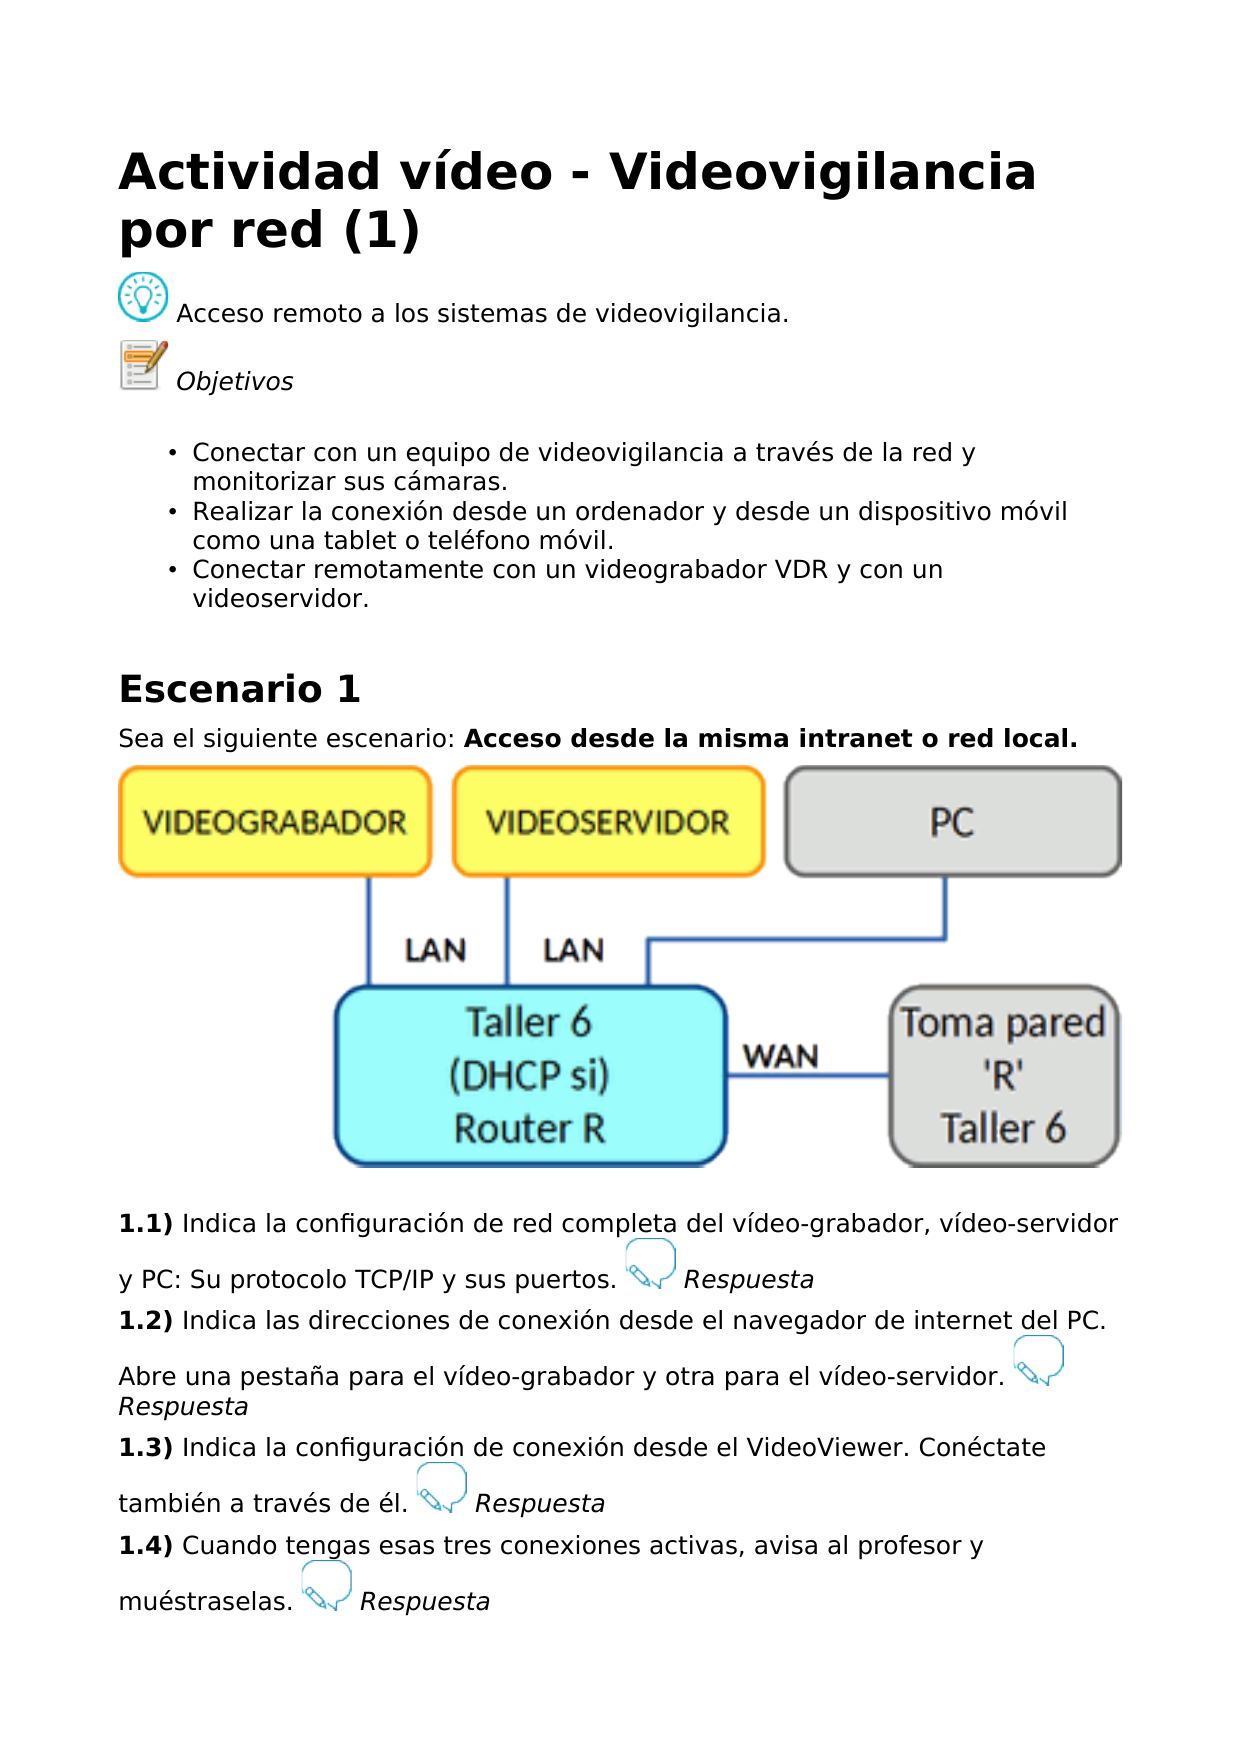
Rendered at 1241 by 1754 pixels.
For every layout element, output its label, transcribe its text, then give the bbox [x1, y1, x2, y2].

list Realizar la conexión desde un ordenador y desde un dispositivo móvil como una tablet o teléfono móvil. [177, 497, 1122, 555]
picture [118, 340, 169, 391]
picture [301, 1560, 352, 1611]
text Objetivos [118, 341, 1122, 396]
text 1.3) Indica la configuración de conexión desde el VideoViewer. Conéctate también a través de él. Respuesta [118, 1433, 1122, 1518]
text 1.2) Indica las direcciones de conexión desde el navegador de internet del PC. Abre una pestaña para el vídeo-grabador y otra para el vídeo-servidor. Respuesta [118, 1307, 1122, 1421]
text Sea el siguiente escenario: Acceso desde la misma intranet o red local. [118, 724, 1122, 753]
list Conectar con un equipo de videovigilancia a través de la red y monitorizar sus cámaras. [177, 438, 1122, 497]
picture [118, 765, 1123, 1168]
picture [118, 272, 169, 322]
subtitle Escenario 1 [118, 668, 1122, 712]
text 1.4) Cuando tengas esas tres conexiones activas, avisa al profesor y muéstraselas. Respuesta [118, 1531, 1122, 1616]
picture [1013, 1335, 1064, 1386]
list Conectar remotamente con un videograbador VDR y con un videoservidor. [177, 555, 1122, 613]
subtitle Actividad vídeo - Videovigilancia por red (1) [118, 143, 1122, 259]
text Acceso remoto a los sistemas de videovigilancia. [118, 272, 1122, 328]
text 1.1) Indica la configuración de red completa del vídeo-grabador, vídeo-servidor y PC: Su protocolo TCP/IP y sus puertos. Respuesta [118, 1209, 1122, 1294]
picture [416, 1462, 467, 1513]
picture [625, 1238, 676, 1289]
